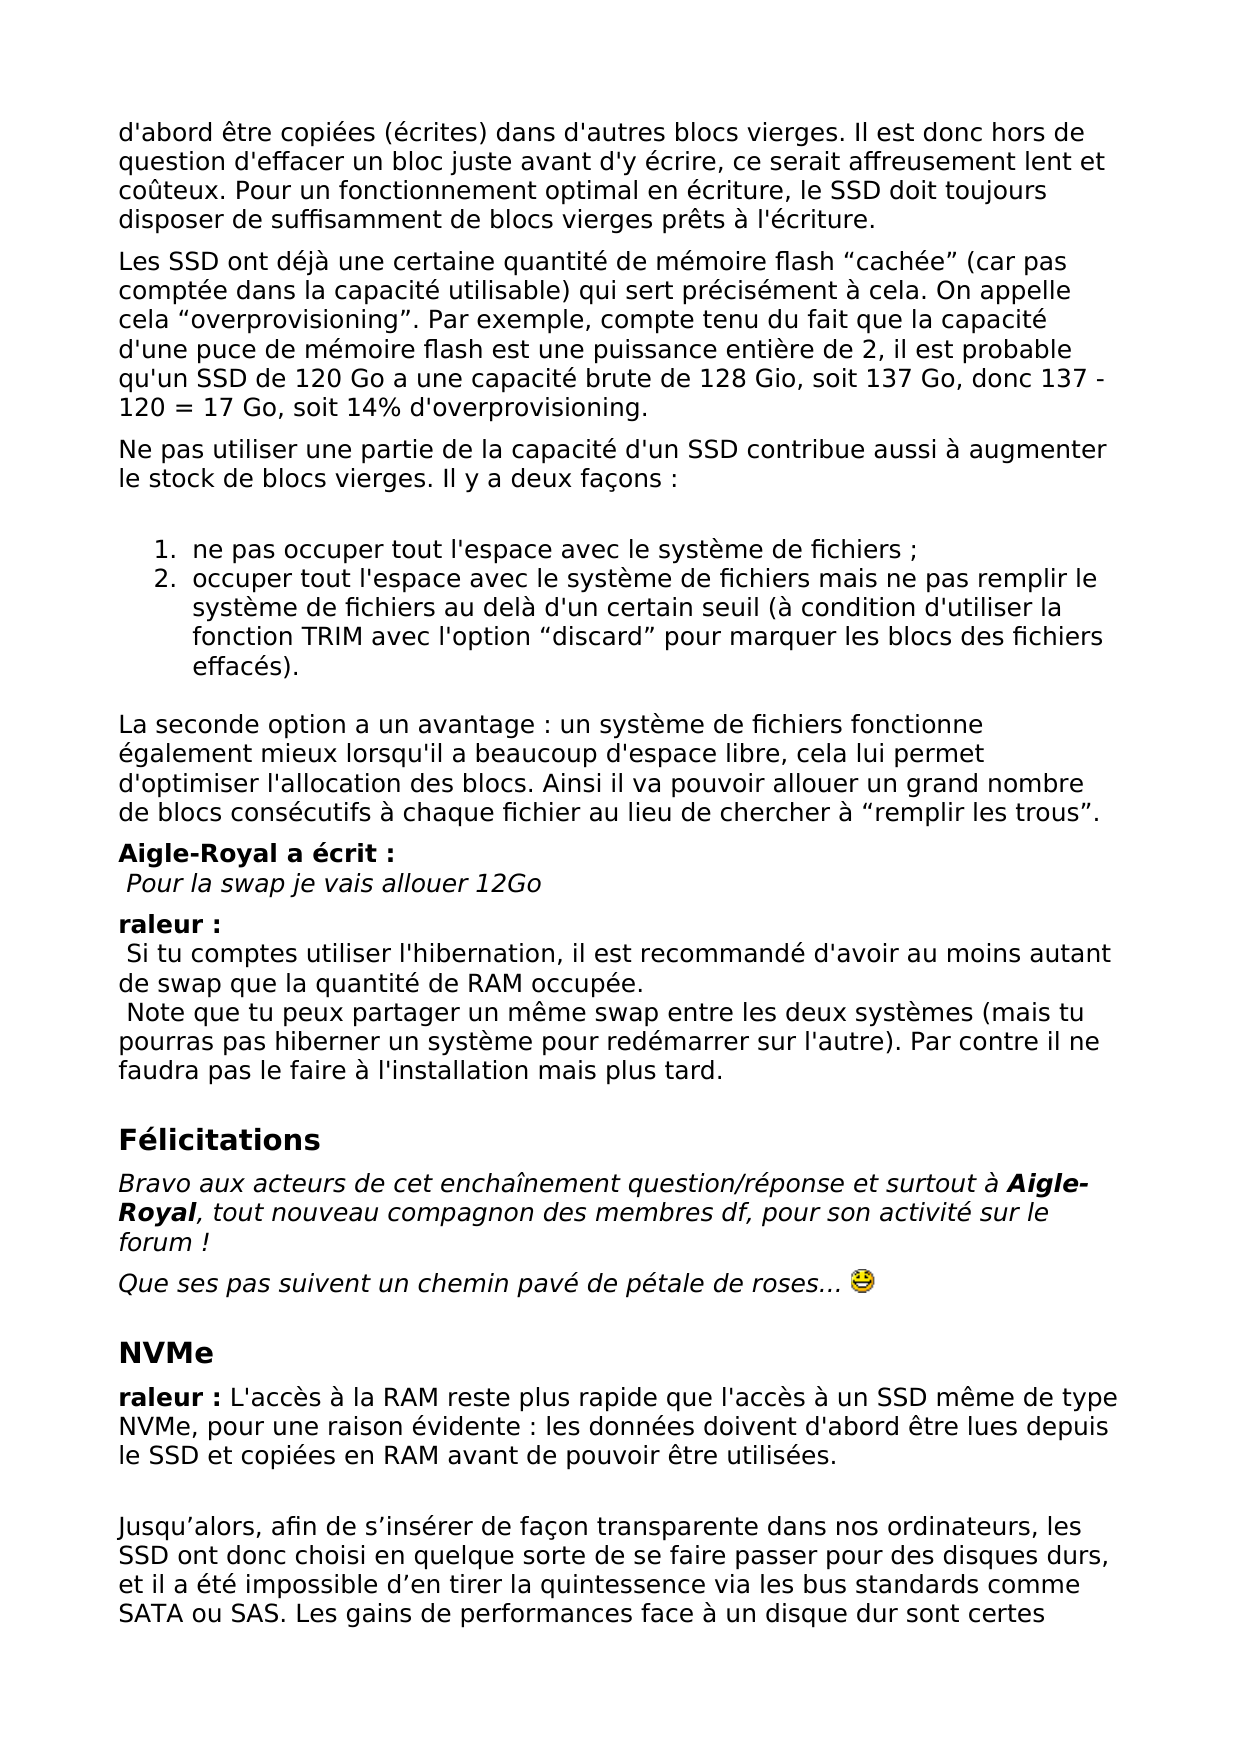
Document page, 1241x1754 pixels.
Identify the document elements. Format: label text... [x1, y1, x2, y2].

list ne pas occuper tout l'espace avec le système de fichiers ; [177, 535, 1122, 564]
text Que ses pas suivent un chemin pavé de pétale de roses... [118, 1269, 1122, 1299]
text Ne pas utiliser une partie de la capacité d'un SSD contribue aussi à augmenter le stock de blocs vierges. Il y a deux façons : [118, 435, 1122, 493]
text Bravo aux acteurs de cet enchaînement question/réponse et surtout à Aigle-Royal, tout nouveau compagnon des membres df, pour son activité sur le forum ! [118, 1169, 1122, 1257]
text La seconde option a un avantage : un système de fichiers fonctionne également mieux lorsqu'il a beaucoup d'espace libre, cela lui permet d'optimiser l'allocation des blocs. Ainsi il va pouvoir allouer un grand nombre de blocs consécutifs à chaque fichier au lieu de chercher à “remplir les trous”. [118, 710, 1122, 827]
text Les SSD ont déjà une certaine quantité de mémoire flash “cachée” (car pas comptée dans la capacité utilisable) qui sert précisément à cela. On appelle cela “overprovisioning”. Par exemple, compte tenu du fait que la capacité d'une puce de mémoire flash est une puissance entière de 2, il est probable qu'un SSD de 120 Go a une capacité brute de 128 Gio, soit 137 Go, donc 137 - 120 = 17 Go, soit 14% d'overprovisioning. [118, 247, 1122, 422]
subtitle Félicitations [118, 1123, 1122, 1157]
text Jusqu’alors, afin de s’insérer de façon transparente dans nos ordinateurs, les SSD ont donc choisi en quelque sorte de se faire passer pour des disques durs, et il a été impossible d’en tirer la quintessence via les bus standards comme SATA ou SAS. Les gains de performances face à un disque dur sont certes [118, 1512, 1122, 1628]
list occuper tout l'espace avec le système de fichiers mais ne pas remplir le système de fichiers au delà d'un certain seuil (à condition d'utiliser la fonction TRIM avec l'option “discard” pour marquer les blocs des fichiers effacés). [177, 564, 1122, 681]
picture [851, 1269, 875, 1293]
text Aigle-Royal a écrit : Pour la swap je vais allouer 12Go [118, 839, 1122, 898]
subtitle NVMe [118, 1336, 1122, 1370]
text raleur : Si tu comptes utiliser l'hibernation, il est recommandé d'avoir au moins autant de swap que la quantité de RAM occupée. Note que tu peux partager un même swap entre les deux systèmes (mais tu pourras pas hiberner un système pour redémarrer sur l'autre). Par contre il ne faudra pas le faire à l'installation mais plus tard. [118, 910, 1122, 1085]
text d'abord être copiées (écrites) dans d'autres blocs vierges. Il est donc hors de question d'effacer un bloc juste avant d'y écrire, ce serait affreusement lent et coûteux. Pour un fonctionnement optimal en écriture, le SSD doit toujours disposer de suffisamment de blocs vierges prêts à l'écriture. [118, 118, 1122, 235]
text raleur : L'accès à la RAM reste plus rapide que l'accès à un SSD même de type NVMe, pour une raison évidente : les données doivent d'abord être lues depuis le SSD et copiées en RAM avant de pouvoir être utilisées. [118, 1383, 1122, 1499]
